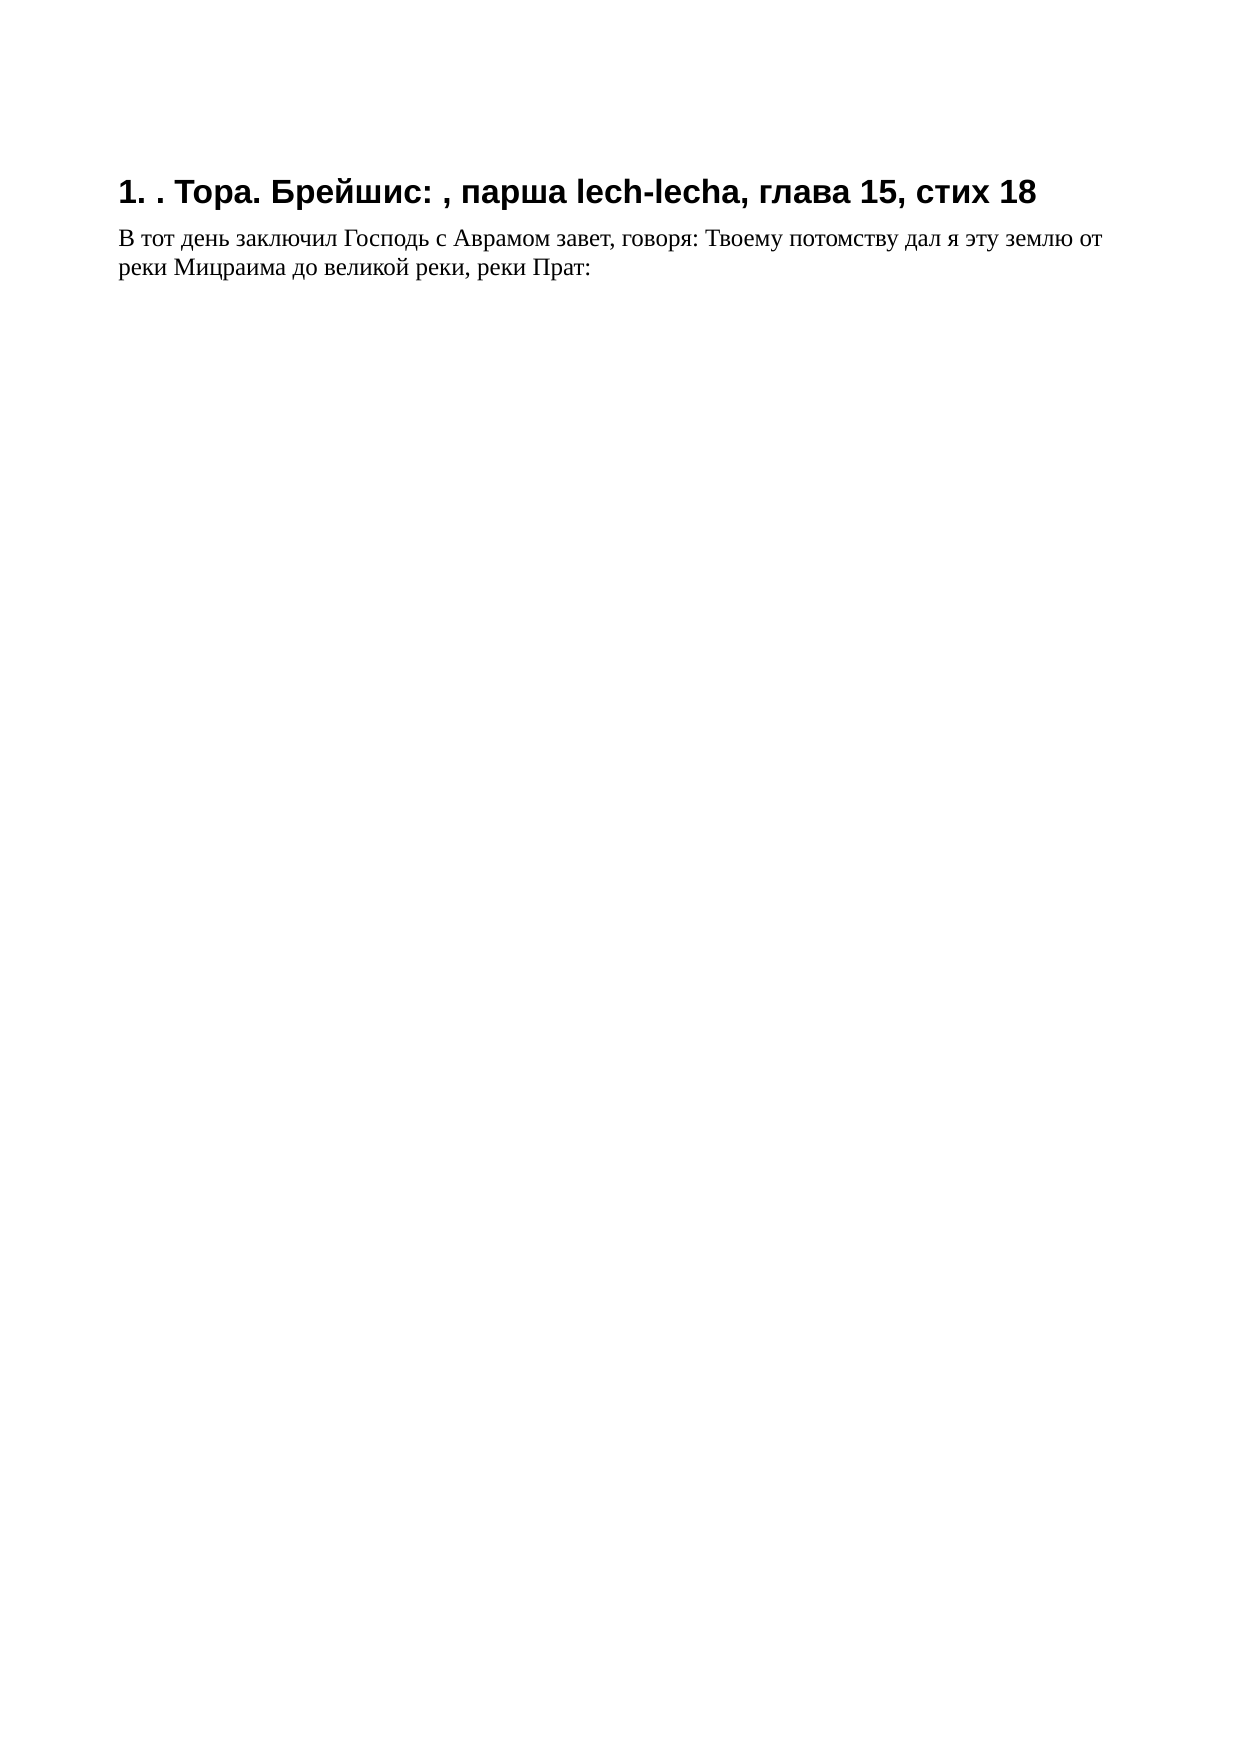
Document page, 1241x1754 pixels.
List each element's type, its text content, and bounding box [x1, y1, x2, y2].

text В тот день заключил Господь с Аврамом завет, говоря: Твоему потомству дал я эту землю от реки Мицраима до великой реки, реки Прат: [118, 176, 1122, 233]
subtitle . Тора. Брейшис: , парша lech-lecha, глава 15, стих 18 [118, 147, 1122, 176]
